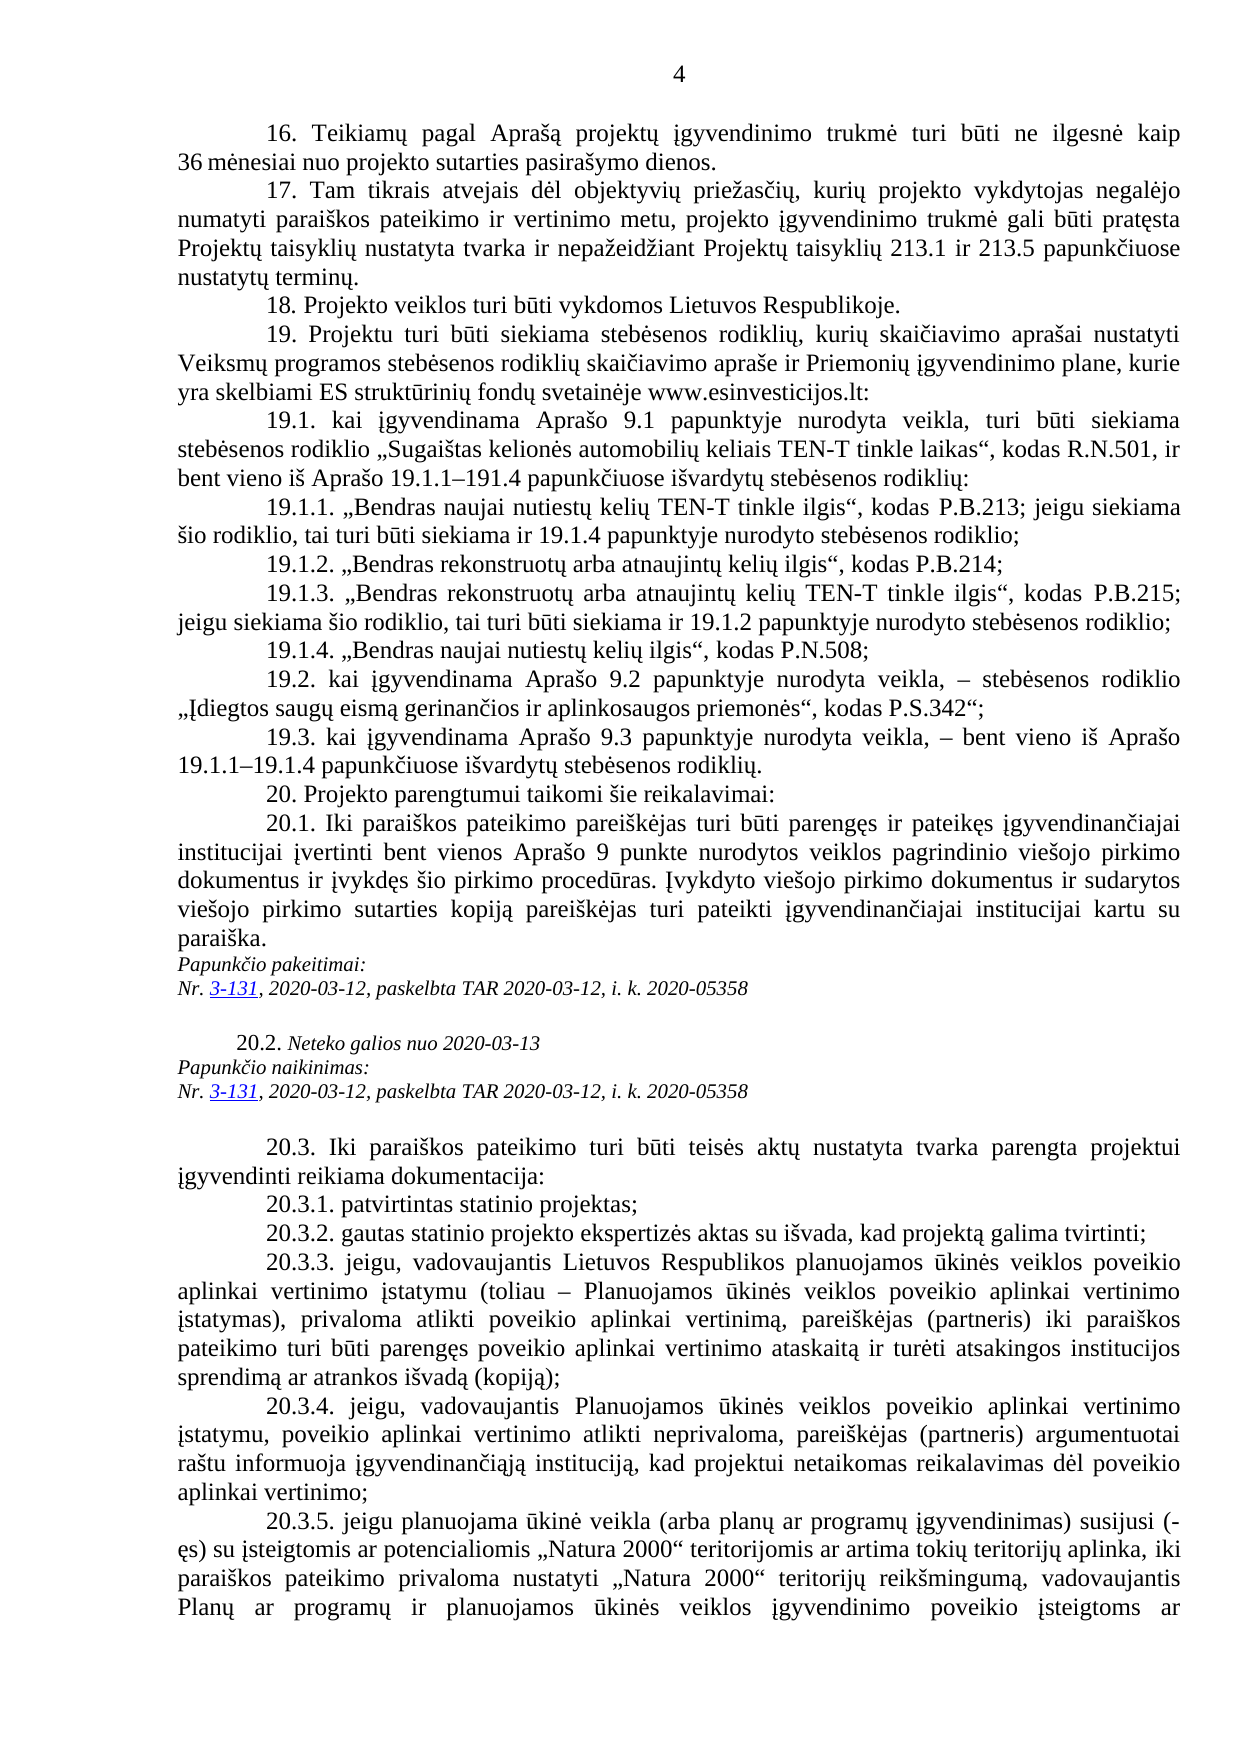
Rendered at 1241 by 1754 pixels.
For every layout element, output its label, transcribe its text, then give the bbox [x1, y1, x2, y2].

text 20.3.4. jeigu, vadovaujantis Planuojamos ūkinės veiklos poveikio aplinkai vertinimo įstatymu, poveikio aplinkai vertinimo atlikti neprivaloma, pareiškėjas (partneris) argumentuotai raštu informuoja įgyvendinančiąją instituciją, kad projektui netaikomas reikalavimas dėl poveikio aplinkai vertinimo; [177, 1391, 1181, 1506]
text Papunkčio naikinimas: [177, 1055, 1181, 1079]
text Papunkčio pakeitimai: [177, 952, 1181, 976]
text 19.3. kai įgyvendinama Aprašo 9.3 papunktyje nurodyta veikla, – bent vieno iš Aprašo 19.1.1–19.1.4 papunkčiuose išvardytų stebėsenos rodiklių. [177, 722, 1181, 779]
text 19.1. kai įgyvendinama Aprašo 9.1 papunktyje nurodyta veikla, turi būti siekiama stebėsenos rodiklio „Sugaištas kelionės automobilių keliais TEN-T tinkle laikas“, kodas R.N.501, ir bent vieno iš Aprašo 19.1.1–191.4 papunkčiuose išvardytų stebėsenos rodiklių: [177, 406, 1181, 492]
text 19. Projektu turi būti siekiama stebėsenos rodiklių, kurių skaičiavimo aprašai nustatyti Veiksmų programos stebėsenos rodiklių skaičiavimo apraše ir Priemonių įgyvendinimo plane, kurie yra skelbiami ES struktūrinių fondų svetainėje www.esinvesticijos.lt: [177, 319, 1181, 406]
text 17. Tam tikrais atvejais dėl objektyvių priežasčių, kurių projekto vykdytojas negalėjo numatyti paraiškos pateikimo ir vertinimo metu, projekto įgyvendinimo trukmė gali būti pratęsta Projektų taisyklių nustatyta tvarka ir nepažeidžiant Projektų taisyklių 213.1 ir 213.5 papunkčiuose nustatytų terminų. [177, 176, 1181, 291]
text 20.1. Iki paraiškos pateikimo pareiškėjas turi būti parengęs ir pateikęs įgyvendinančiajai institucijai įvertinti bent vienos Aprašo 9 punkte nurodytos veiklos pagrindinio viešojo pirkimo dokumentus ir įvykdęs šio pirkimo procedūras. Įvykdyto viešojo pirkimo dokumentus ir sudarytos viešojo pirkimo sutarties kopiją pareiškėjas turi pateikti įgyvendinančiajai institucijai kartu su paraiška. [177, 808, 1181, 952]
text 19.1.2. „Bendras rekonstruotų arba atnaujintų kelių ilgis“, kodas P.B.214; [177, 549, 1181, 578]
text 20.2. Neteko galios nuo 2020-03-13 [177, 1029, 1181, 1055]
text 16. Teikiamų pagal Aprašą projektų įgyvendinimo trukmė turi būti ne ilgesnė kaip 36 mėnesiai nuo projekto sutarties pasirašymo dienos. [177, 118, 1181, 176]
text 20.3.5. jeigu planuojama ūkinė veikla (arba planų ar programų įgyvendinimas) susijusi (-ęs) su įsteigtomis ar potencialiomis „Natura 2000“ teritorijomis ar artima tokių teritorijų aplinka, iki paraiškos pateikimo privaloma nustatyti „Natura 2000“ teritorijų reikšmingumą, vadovaujantis Planų ar programų ir planuojamos ūkinės veiklos įgyvendinimo poveikio įsteigtoms ar [177, 1506, 1181, 1621]
text 20.3.2. gautas statinio projekto ekspertizės aktas su išvada, kad projektą galima tvirtinti; [177, 1218, 1181, 1247]
text 19.1.4. „Bendras naujai nutiestų kelių ilgis“, kodas P.N.508; [177, 636, 1181, 664]
text 20.3.1. patvirtintas statinio projektas; [177, 1189, 1181, 1218]
text 20.3.3. jeigu, vadovaujantis Lietuvos Respublikos planuojamos ūkinės veiklos poveikio aplinkai vertinimo įstatymu (toliau – Planuojamos ūkinės veiklos poveikio aplinkai vertinimo įstatymas), privaloma atlikti poveikio aplinkai vertinimą, pareiškėjas (partneris) iki paraiškos pateikimo turi būti parengęs poveikio aplinkai vertinimo ataskaitą ir turėti atsakingos institucijos sprendimą ar atrankos išvadą (kopiją); [177, 1247, 1181, 1391]
text 19.2. kai įgyvendinama Aprašo 9.2 papunktyje nurodyta veikla, – stebėsenos rodiklio „Įdiegtos saugų eismą gerinančios ir aplinkosaugos priemonės“, kodas P.S.342“; [177, 664, 1181, 722]
text 20. Projekto parengtumui taikomi šie reikalavimai: [177, 779, 1181, 808]
text Nr. 3-131, 2020-03-12, paskelbta TAR 2020-03-12, i. k. 2020-05358 [177, 1079, 1181, 1103]
text Nr. 3-131, 2020-03-12, paskelbta TAR 2020-03-12, i. k. 2020-05358 [177, 976, 1181, 1000]
text 19.1.1. „Bendras naujai nutiestų kelių TEN-T tinkle ilgis“, kodas P.B.213; jeigu siekiama šio rodiklio, tai turi būti siekiama ir 19.1.4 papunktyje nurodyto stebėsenos rodiklio; [177, 492, 1181, 549]
text 19.1.3. „Bendras rekonstruotų arba atnaujintų kelių TEN-T tinkle ilgis“, kodas P.B.215; jeigu siekiama šio rodiklio, tai turi būti siekiama ir 19.1.2 papunktyje nurodyto stebėsenos rodiklio; [177, 578, 1181, 636]
text 18. Projekto veiklos turi būti vykdomos Lietuvos Respublikoje. [177, 291, 1181, 319]
text 20.3. Iki paraiškos pateikimo turi būti teisės aktų nustatyta tvarka parengta projektui įgyvendinti reikiama dokumentacija: [177, 1132, 1181, 1189]
